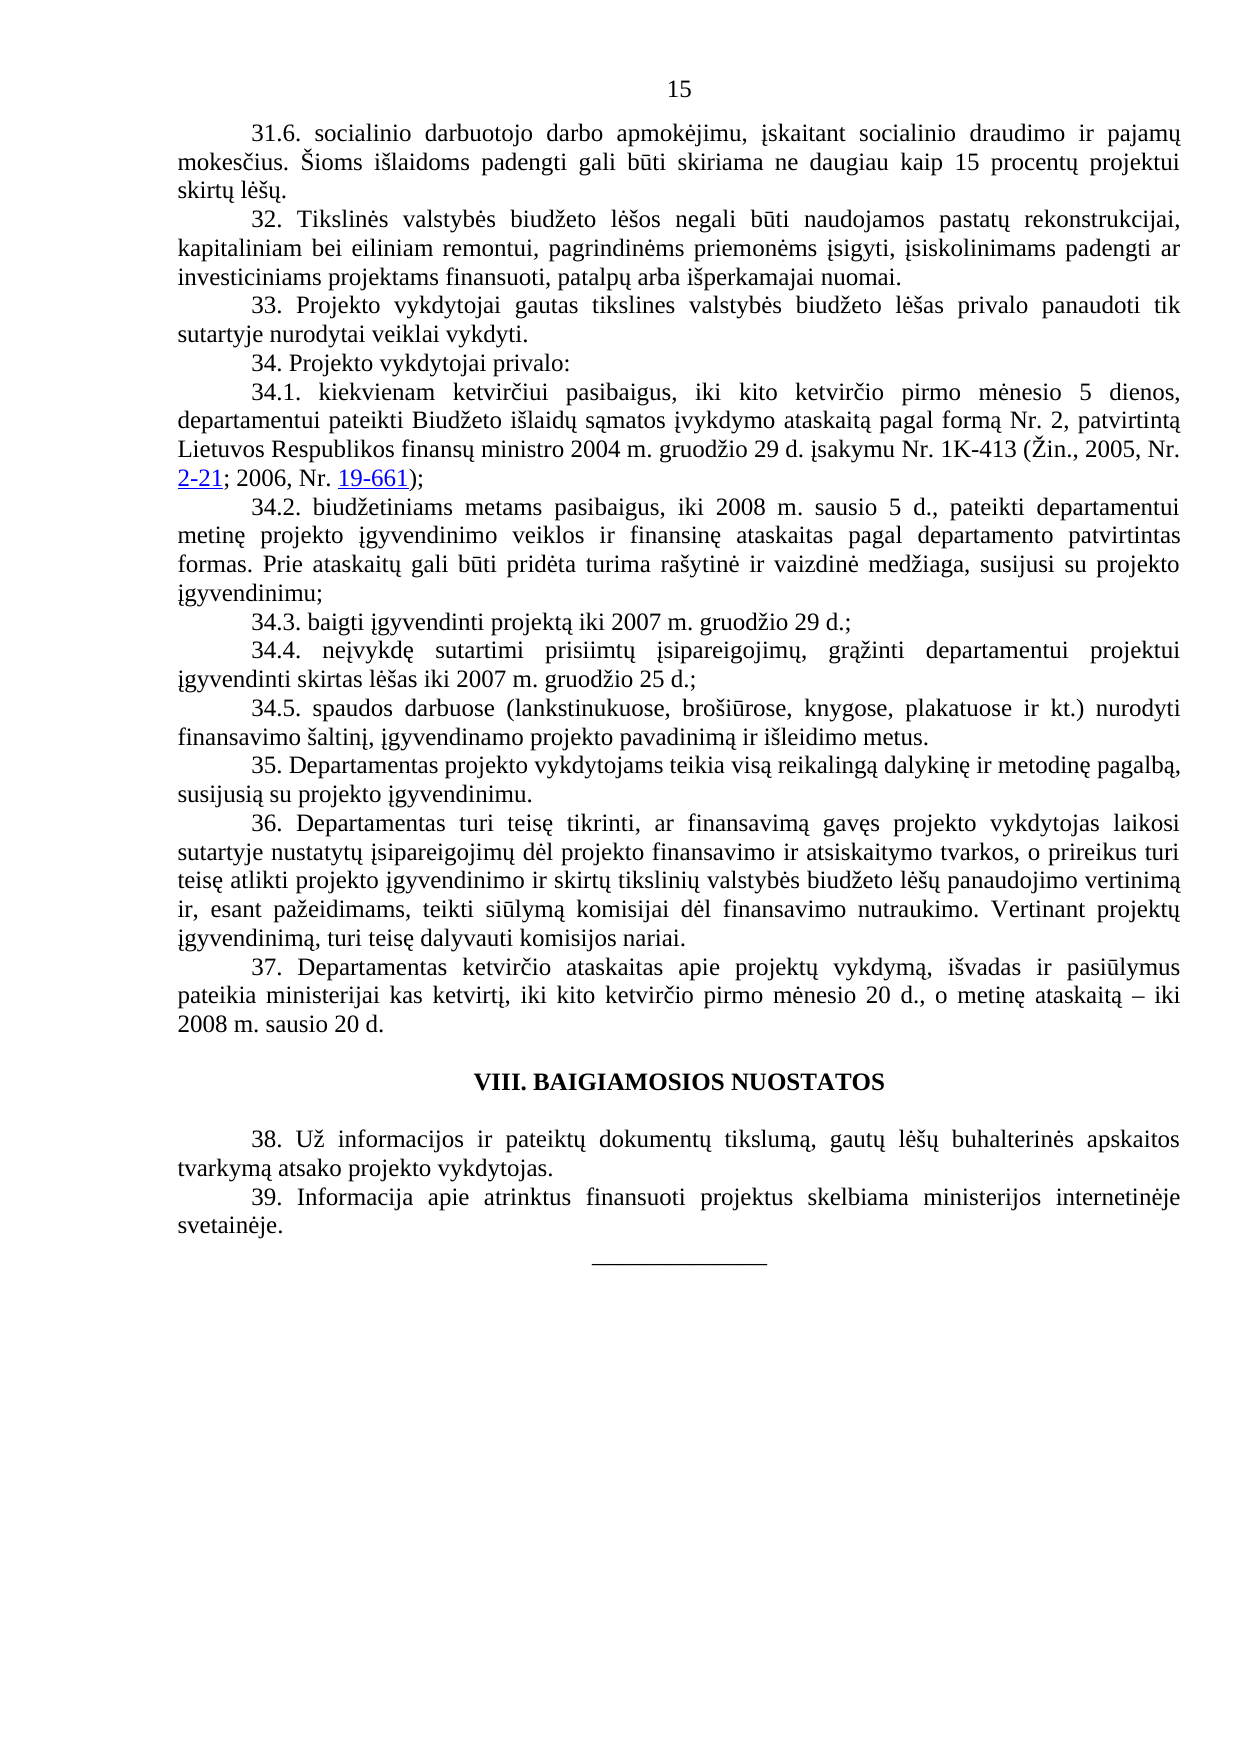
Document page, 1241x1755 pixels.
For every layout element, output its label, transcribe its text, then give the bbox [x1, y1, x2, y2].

text ______________ [177, 1239, 1181, 1268]
text 34.2. biudžetiniams metams pasibaigus, iki 2008 m. sausio 5 d., pateikti departamentui metinę projekto įgyvendinimo veiklos ir finansinę ataskaitas pagal departamento patvirtintas formas. Prie ataskaitų gali būti pridėta turima rašytinė ir vaizdinė medžiaga, susijusi su projekto įgyvendinimu; [177, 492, 1181, 607]
text VIII. BAIGIAMOSIOS NUOSTATOS [177, 1067, 1181, 1096]
text 34.5. spaudos darbuose (lankstinukuose, brošiūrose, knygose, plakatuose ir kt.) nurodyti finansavimo šaltinį, įgyvendinamo projekto pavadinimą ir išleidimo metus. [177, 693, 1181, 751]
text 36. Departamentas turi teisę tikrinti, ar finansavimą gavęs projekto vykdytojas laikosi sutartyje nustatytų įsipareigojimų dėl projekto finansavimo ir atsiskaitymo tvarkos, o prireikus turi teisę atlikti projekto įgyvendinimo ir skirtų tikslinių valstybės biudžeto lėšų panaudojimo vertinimą ir, esant pažeidimams, teikti siūlymą komisijai dėl finansavimo nutraukimo. Vertinant projektų įgyvendinimą, turi teisę dalyvauti komisijos nariai. [177, 808, 1181, 952]
text 35. Departamentas projekto vykdytojams teikia visą reikalingą dalykinę ir metodinę pagalbą, susijusią su projekto įgyvendinimu. [177, 751, 1181, 808]
text 34.1. kiekvienam ketvirčiui pasibaigus, iki kito ketvirčio pirmo mėnesio 5 dienos, departamentui pateikti Biudžeto išlaidų sąmatos įvykdymo ataskaitą pagal formą Nr. 2, patvirtintą Lietuvos Respublikos finansų ministro 2004 m. gruodžio 29 d. įsakymu Nr. 1K-413 (Žin., 2005, Nr. 2-21; 2006, Nr. 19-661); [177, 377, 1181, 492]
text 34.4. neįvykdę sutartimi prisiimtų įsipareigojimų, grąžinti departamentui projektui įgyvendinti skirtas lėšas iki 2007 m. gruodžio 25 d.; [177, 636, 1181, 693]
text 37. Departamentas ketvirčio ataskaitas apie projektų vykdymą, išvadas ir pasiūlymus pateikia ministerijai kas ketvirtį, iki kito ketvirčio pirmo mėnesio 20 d., o metinę ataskaitą – iki 2008 m. sausio 20 d. [177, 952, 1181, 1038]
text 32. Tikslinės valstybės biudžeto lėšos negali būti naudojamos pastatų rekonstrukcijai, kapitaliniam bei eiliniam remontui, pagrindinėms priemonėms įsigyti, įsiskolinimams padengti ar investiciniams projektams finansuoti, patalpų arba išperkamajai nuomai. [177, 204, 1181, 291]
text 34. Projekto vykdytojai privalo: [177, 348, 1181, 377]
text 39. Informacija apie atrinktus finansuoti projektus skelbiama ministerijos internetinėje svetainėje. [177, 1182, 1181, 1239]
text 31.6. socialinio darbuotojo darbo apmokėjimu, įskaitant socialinio draudimo ir pajamų mokesčius. Šioms išlaidoms padengti gali būti skiriama ne daugiau kaip 15 procentų projektui skirtų lėšų. [177, 118, 1181, 204]
text 33. Projekto vykdytojai gautas tikslines valstybės biudžeto lėšas privalo panaudoti tik sutartyje nurodytai veiklai vykdyti. [177, 291, 1181, 348]
text 38. Už informacijos ir pateiktų dokumentų tikslumą, gautų lėšų buhalterinės apskaitos tvarkymą atsako projekto vykdytojas. [177, 1124, 1181, 1182]
text 34.3. baigti įgyvendinti projektą iki 2007 m. gruodžio 29 d.; [177, 607, 1181, 636]
